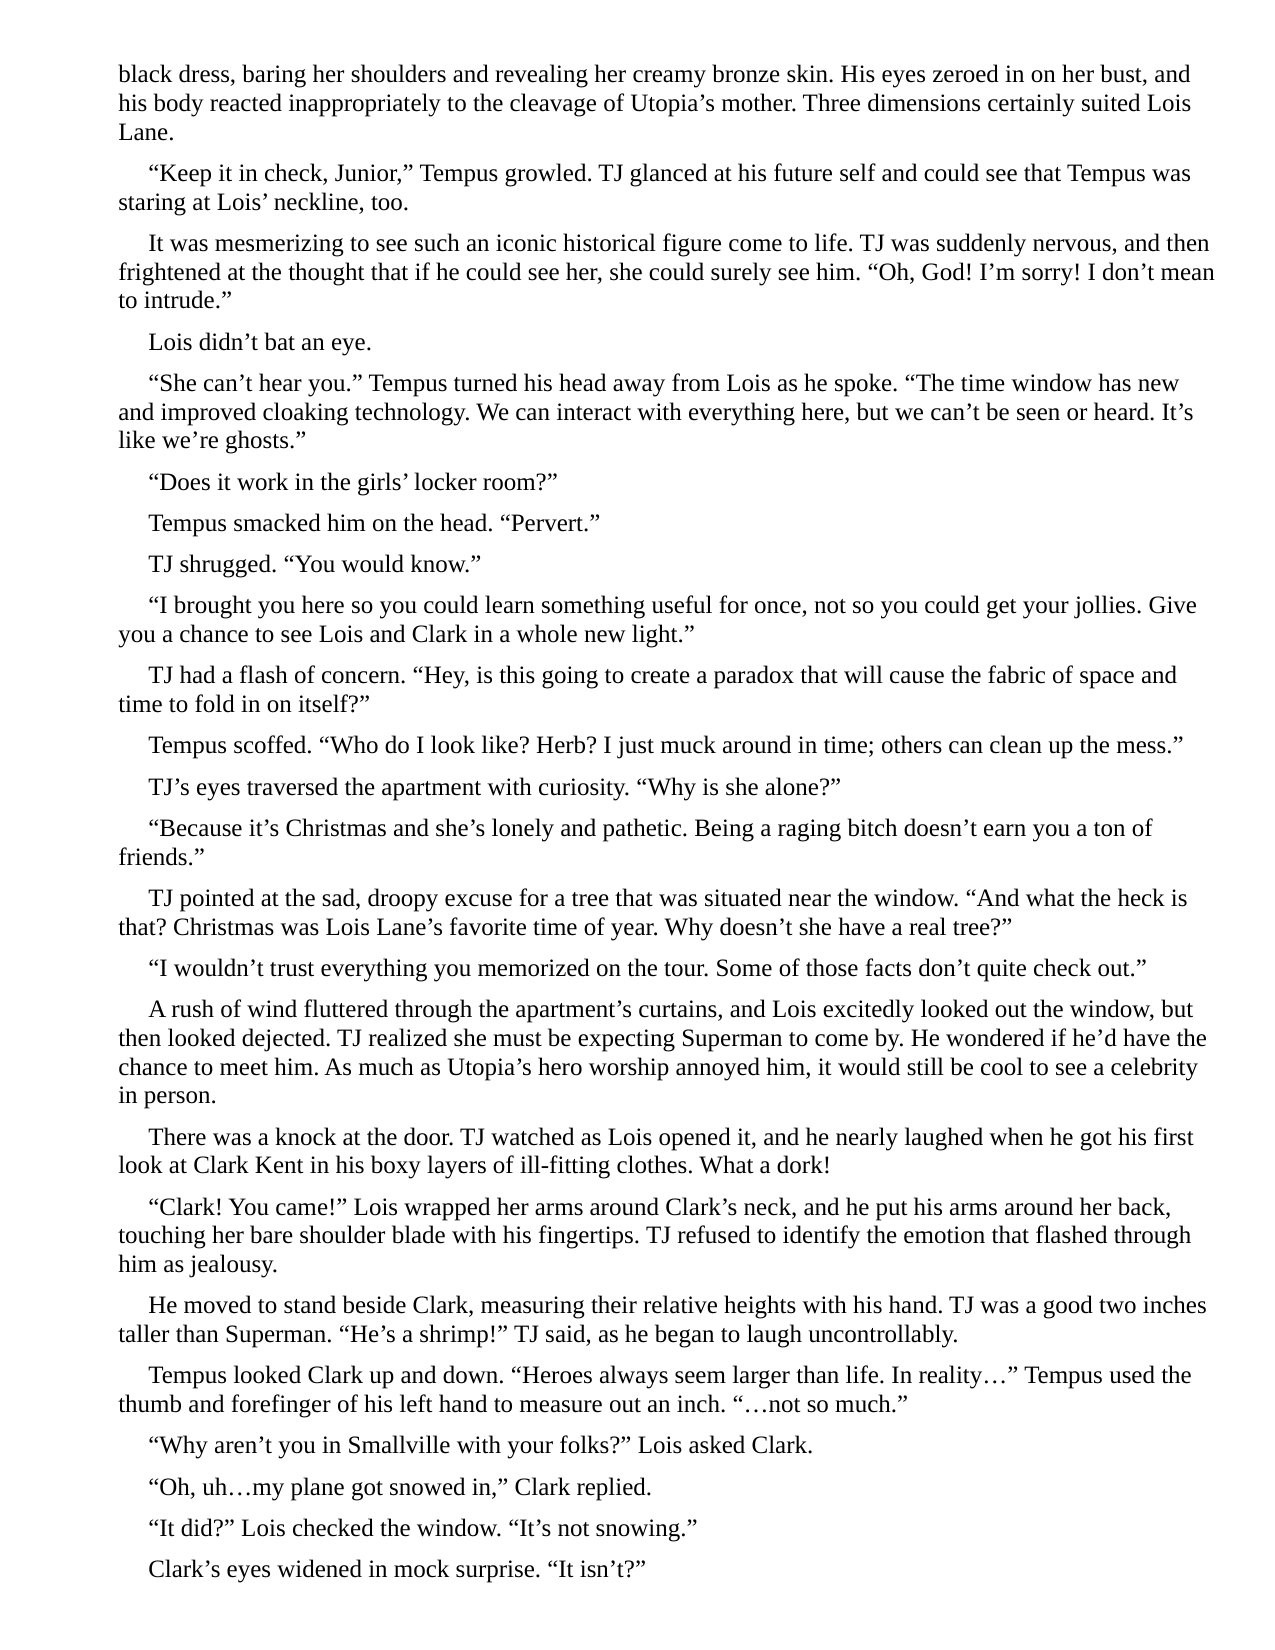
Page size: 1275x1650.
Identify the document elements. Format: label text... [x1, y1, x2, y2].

text “It did?” Lois checked the window. “It’s not snowing.” [118, 1513, 1216, 1542]
text “Keep it in check, Junior,” Tempus growled. TJ glanced at his future self and could see that Tempus was staring at Lois’ neckline, too. [118, 158, 1216, 215]
text “Why aren’t you in Smallville with your folks?” Lois asked Clark. [118, 1430, 1216, 1459]
text TJ had a flash of concern. “Hey, is this going to create a paradox that will cause the fabric of space and time to fold in on itself?” [118, 660, 1216, 718]
text Tempus smacked him on the head. “Pervert.” [118, 508, 1216, 537]
text “Oh, uh…my plane got snowed in,” Clark replied. [118, 1472, 1216, 1500]
text Tempus looked Clark up and down. “Heroes always seem larger than life. In reality…” Tempus used the thumb and forefinger of his left hand to measure out an inch. “…not so much.” [118, 1360, 1216, 1418]
text TJ shrugged. “You would know.” [118, 549, 1216, 578]
text “Because it’s Christmas and she’s lonely and pathetic. Being a raging bitch doesn’t earn you a ton of friends.” [118, 813, 1216, 870]
text Clark’s eyes widened in mock surprise. “It isn’t?” [118, 1554, 1216, 1583]
text Tempus scoffed. “Who do I look like? Herb? I just muck around in time; others can clean up the mess.” [118, 730, 1216, 759]
text There was a knock at the door. TJ watched as Lois opened it, and he nearly laughed when he got his first look at Clark Kent in his boxy layers of ill-fitting clothes. What a dork! [118, 1122, 1216, 1179]
text TJ’s eyes traversed the apartment with curiosity. “Why is she alone?” [118, 772, 1216, 800]
text A rush of wind fluttered through the apartment’s curtains, and Lois excitedly looked out the window, but then looked dejected. TJ realized she must be expecting Superman to come by. He wondered if he’d have the chance to meet him. As much as Utopia’s hero worship annoyed him, it would still be cool to see a celebrity in person. [118, 994, 1216, 1109]
text Lois didn’t bat an eye. [118, 327, 1216, 355]
text He moved to stand beside Clark, measuring their relative heights with his hand. TJ was a good two inches taller than Superman. “He’s a shrimp!” TJ said, as he began to laugh uncontrollably. [118, 1290, 1216, 1348]
text black dress, baring her shoulders and revealing her creamy bronze skin. His eyes zeroed in on her bust, and his body reacted inappropriately to the cleavage of Utopia’s mother. Three dimensions certainly suited Lois Lane. [118, 59, 1216, 145]
text TJ pointed at the sad, droopy excuse for a tree that was situated near the window. “And what the heck is that? Christmas was Lois Lane’s favorite time of year. Why doesn’t she have a real tree?” [118, 883, 1216, 940]
text “Clark! You came!” Lois wrapped her arms around Clark’s neck, and he put his arms around her back, touching her bare shoulder blade with his fingertips. TJ refused to identify the emotion that flashed through him as jealousy. [118, 1192, 1216, 1278]
text “Does it work in the girls’ locker room?” [118, 467, 1216, 495]
text “She can’t hear you.” Tempus turned his head away from Lois as he spoke. “The time window has new and improved cloaking technology. We can interact with everything here, but we can’t be seen or heard. It’s like we’re ghosts.” [118, 368, 1216, 454]
text “I wouldn’t trust everything you memorized on the tour. Some of those facts don’t quite check out.” [118, 953, 1216, 982]
text It was mesmerizing to see such an iconic historical figure come to life. TJ was suddenly nervous, and then frightened at the thought that if he could see her, she could surely see him. “Oh, God! I’m sorry! I don’t mean to intrude.” [118, 228, 1216, 314]
text “I brought you here so you could learn something useful for once, not so you could get your jollies. Give you a chance to see Lois and Clark in a whole new light.” [118, 590, 1216, 648]
